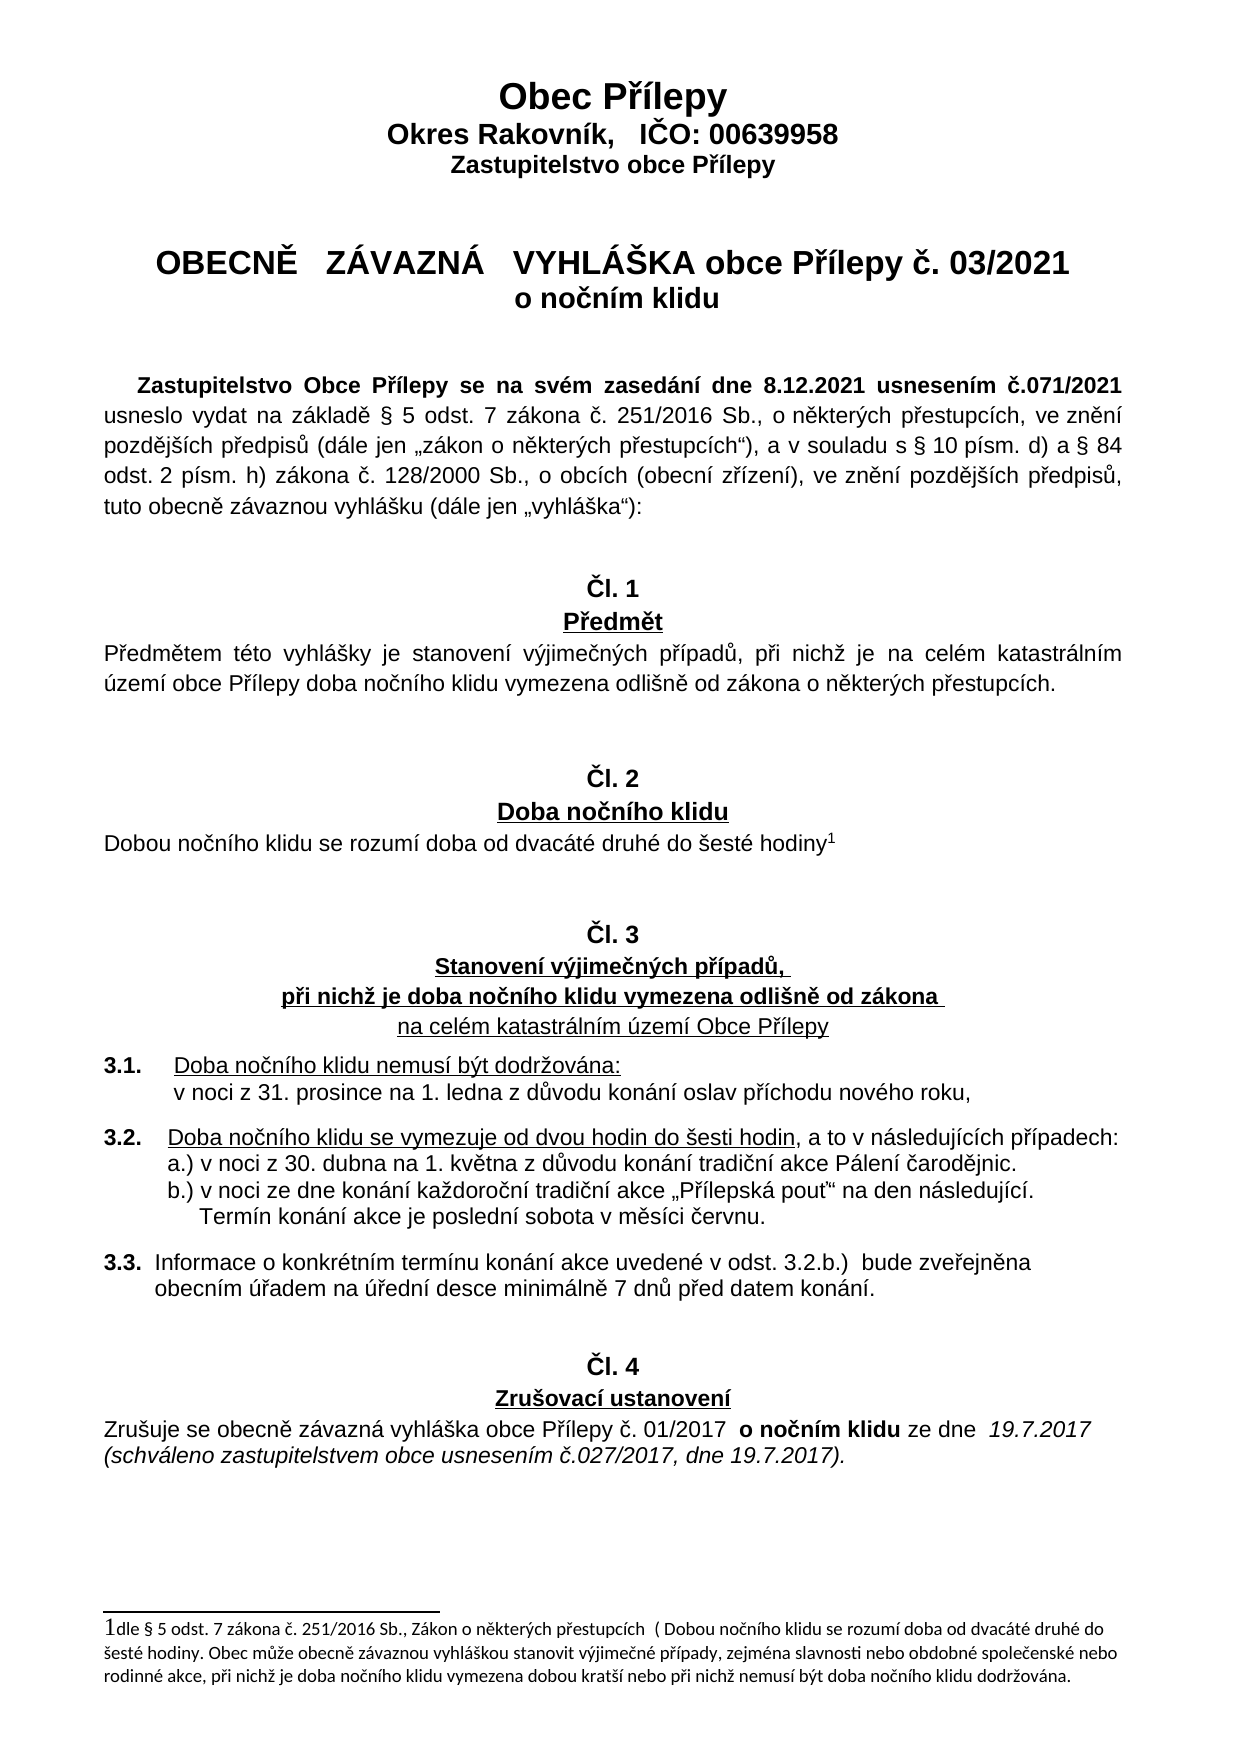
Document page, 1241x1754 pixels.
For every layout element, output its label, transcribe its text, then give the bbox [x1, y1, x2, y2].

text Okres Rakovník, IČO: 00639958 [103, 117, 1122, 151]
text Termín konání akce je poslední sobota v měsíci červnu. [103, 1203, 1122, 1229]
text Doba nočního klidu [103, 797, 1122, 826]
text při nichž je doba nočního klidu vymezena odlišně od zákona [103, 983, 1122, 1009]
text Čl. 4 [103, 1352, 1122, 1381]
text Dobou nočního klidu se rozumí doba od dvacáté druhé do šesté hodiny [103, 830, 1122, 856]
text Předmětem této vyhlášky je stanovení výjimečných případů, při nichž je na celém katastrálním území obce Přílepy doba nočního klidu vymezena odlišně od zákona o některých přestupcích. [103, 640, 1122, 696]
text Zastupitelstvo Obce Přílepy se na svém zasedání dne 8.12.2021 usnesením č.071/2021 usneslo vydat na základě § 5 odst. 7 zákona č. 251/2016 Sb., o některých přestupcích, ve znění pozdějších předpisů (dále jen „zákon o některých přestupcích“), a v souladu s § 10 písm. d) a § 84 odst. 2 písm. h) zákona č. 128/2000 Sb., o obcích (obecní zřízení), ve znění pozdějších předpisů, tuto obecně závaznou vyhlášku (dále jen „vyhláška“): [103, 372, 1122, 519]
text OBECNĚ ZÁVAZNÁ VYHLÁŠKA obce Přílepy č. 03/2021 [103, 243, 1122, 281]
text Obec Přílepy [103, 74, 1122, 117]
text Zrušovací ustanovení [103, 1385, 1122, 1412]
text 3.3. Informace o konkrétním termínu konání akce uvedené v odst. 3.2.b.) bude zveřejněna [103, 1248, 1122, 1275]
text 3.2. Doba nočního klidu se vymezuje od dvou hodin do šesti hodin, a to v následujících případech: [103, 1124, 1122, 1150]
text Čl. 2 [103, 764, 1122, 793]
text v noci z 31. prosince na 1. ledna z důvodu konání oslav příchodu nového roku, [103, 1078, 1122, 1105]
text Předmět [103, 607, 1122, 636]
text Čl. 3 [103, 920, 1122, 948]
text Stanovení výjimečných případů, [103, 953, 1122, 979]
text a.) v noci z 30. dubna na 1. května z důvodu konání tradiční akce Pálení čarodějnic. [103, 1150, 1122, 1177]
text o nočním klidu [103, 281, 1122, 315]
text b.) v noci ze dne konání každoroční tradiční akce „Přílepská pouť“ na den následující. [103, 1177, 1122, 1203]
text Čl. 1 [103, 574, 1122, 603]
text Zastupitelstvo obce Přílepy [103, 151, 1122, 179]
text dle § 5 odst. 7 zákona č. 251/2016 Sb., Zákon o některých přestupcích ( Dobou nočního klidu se rozumí doba od dvacáté druhé do šesté hodiny. Obec může obecně závaznou vyhláškou stanovit výjimečné případy, zejména slavnosti nebo obdobné společenské nebo rodinné akce, při nichž je doba nočního klidu vymezena dobou kratší nebo při nichž nemusí být doba nočního klidu dodržována. [103, 1612, 1122, 1687]
text Zrušuje se obecně závazná vyhláška obce Přílepy č. 01/2017 o nočním klidu ze dne 19.7.2017 (schváleno zastupitelstvem obce usnesením č.027/2017, dne 19.7.2017). [103, 1416, 1122, 1468]
text na celém katastrálním území Obce Přílepy [103, 1013, 1122, 1039]
text obecním úřadem na úřední desce minimálně 7 dnů před datem konání. [103, 1275, 1122, 1301]
text 3.1. Doba nočního klidu nemusí být dodržována: [103, 1052, 1122, 1078]
